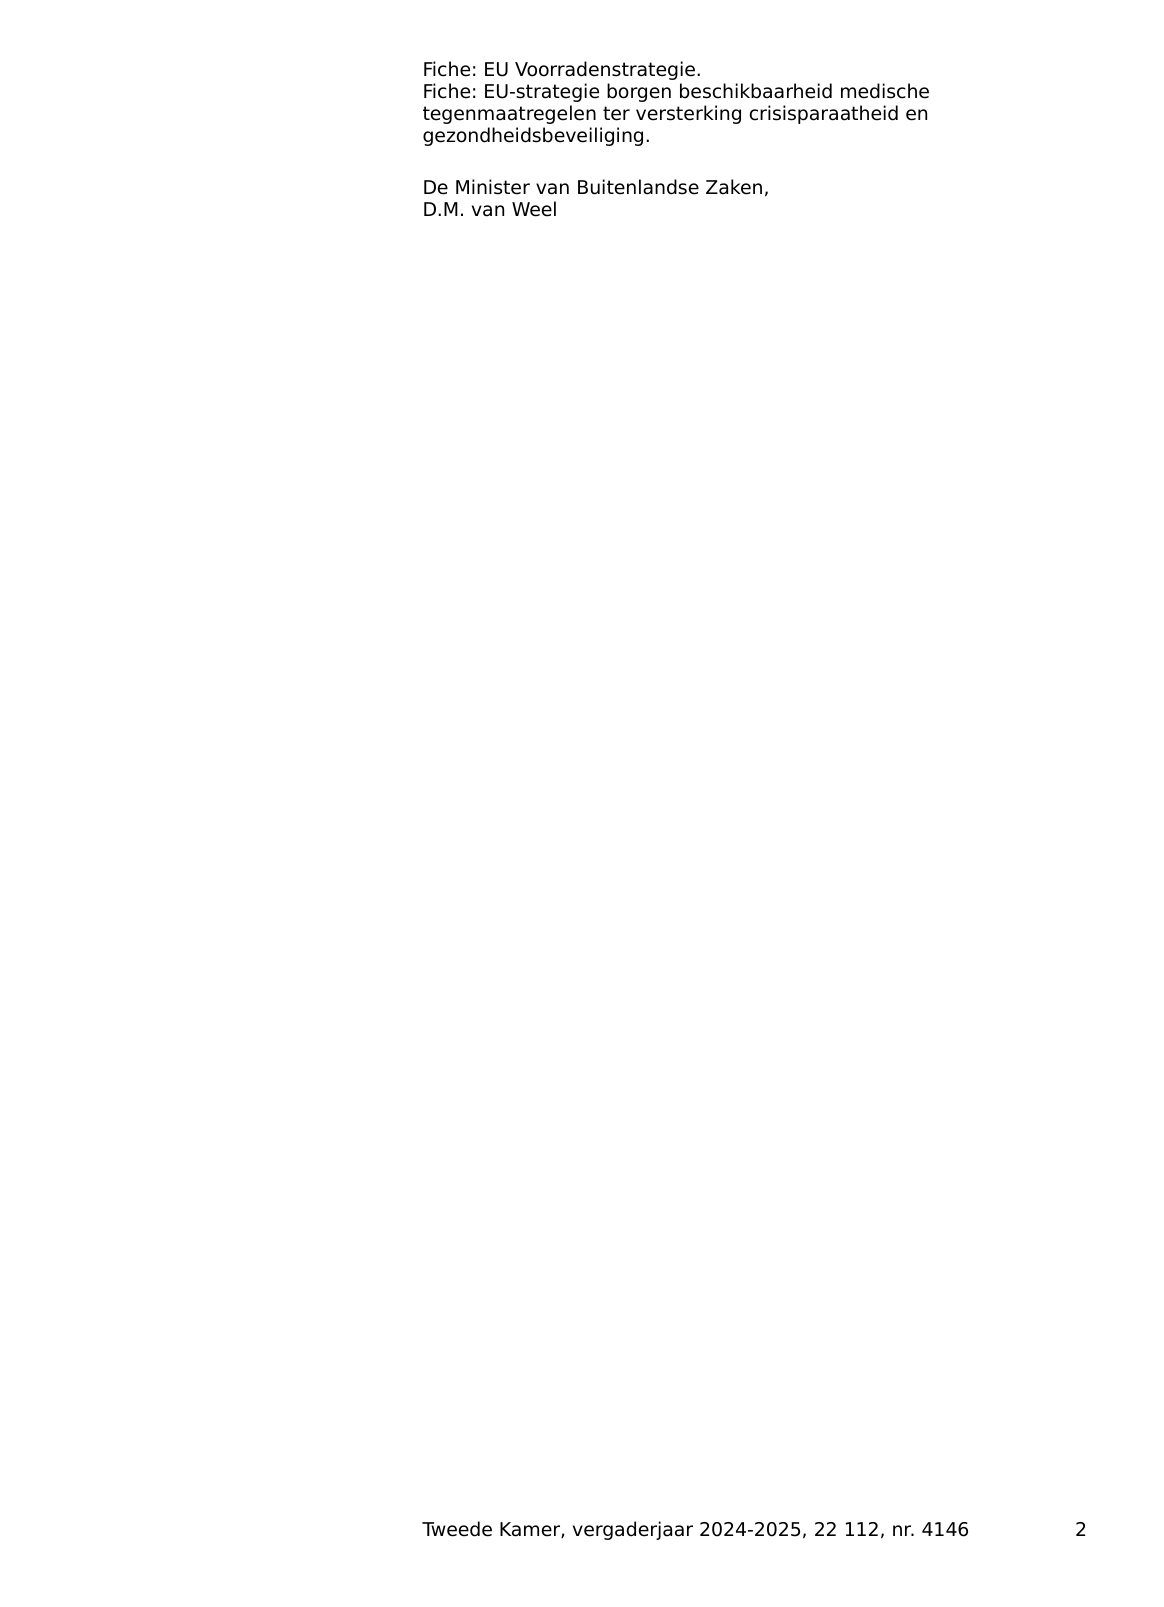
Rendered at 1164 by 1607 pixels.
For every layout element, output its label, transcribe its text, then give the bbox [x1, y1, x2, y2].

text Fiche: EU-strategie borgen beschikbaarheid medische tegenmaatregelen ter versterking crisisparaatheid en gezondheidsbeveiliging. [422, 81, 1087, 147]
text Fiche: EU Voorradenstrategie. [422, 59, 1087, 81]
text De Minister van Buitenlandse Zaken, D.M. van Weel [422, 177, 1087, 221]
